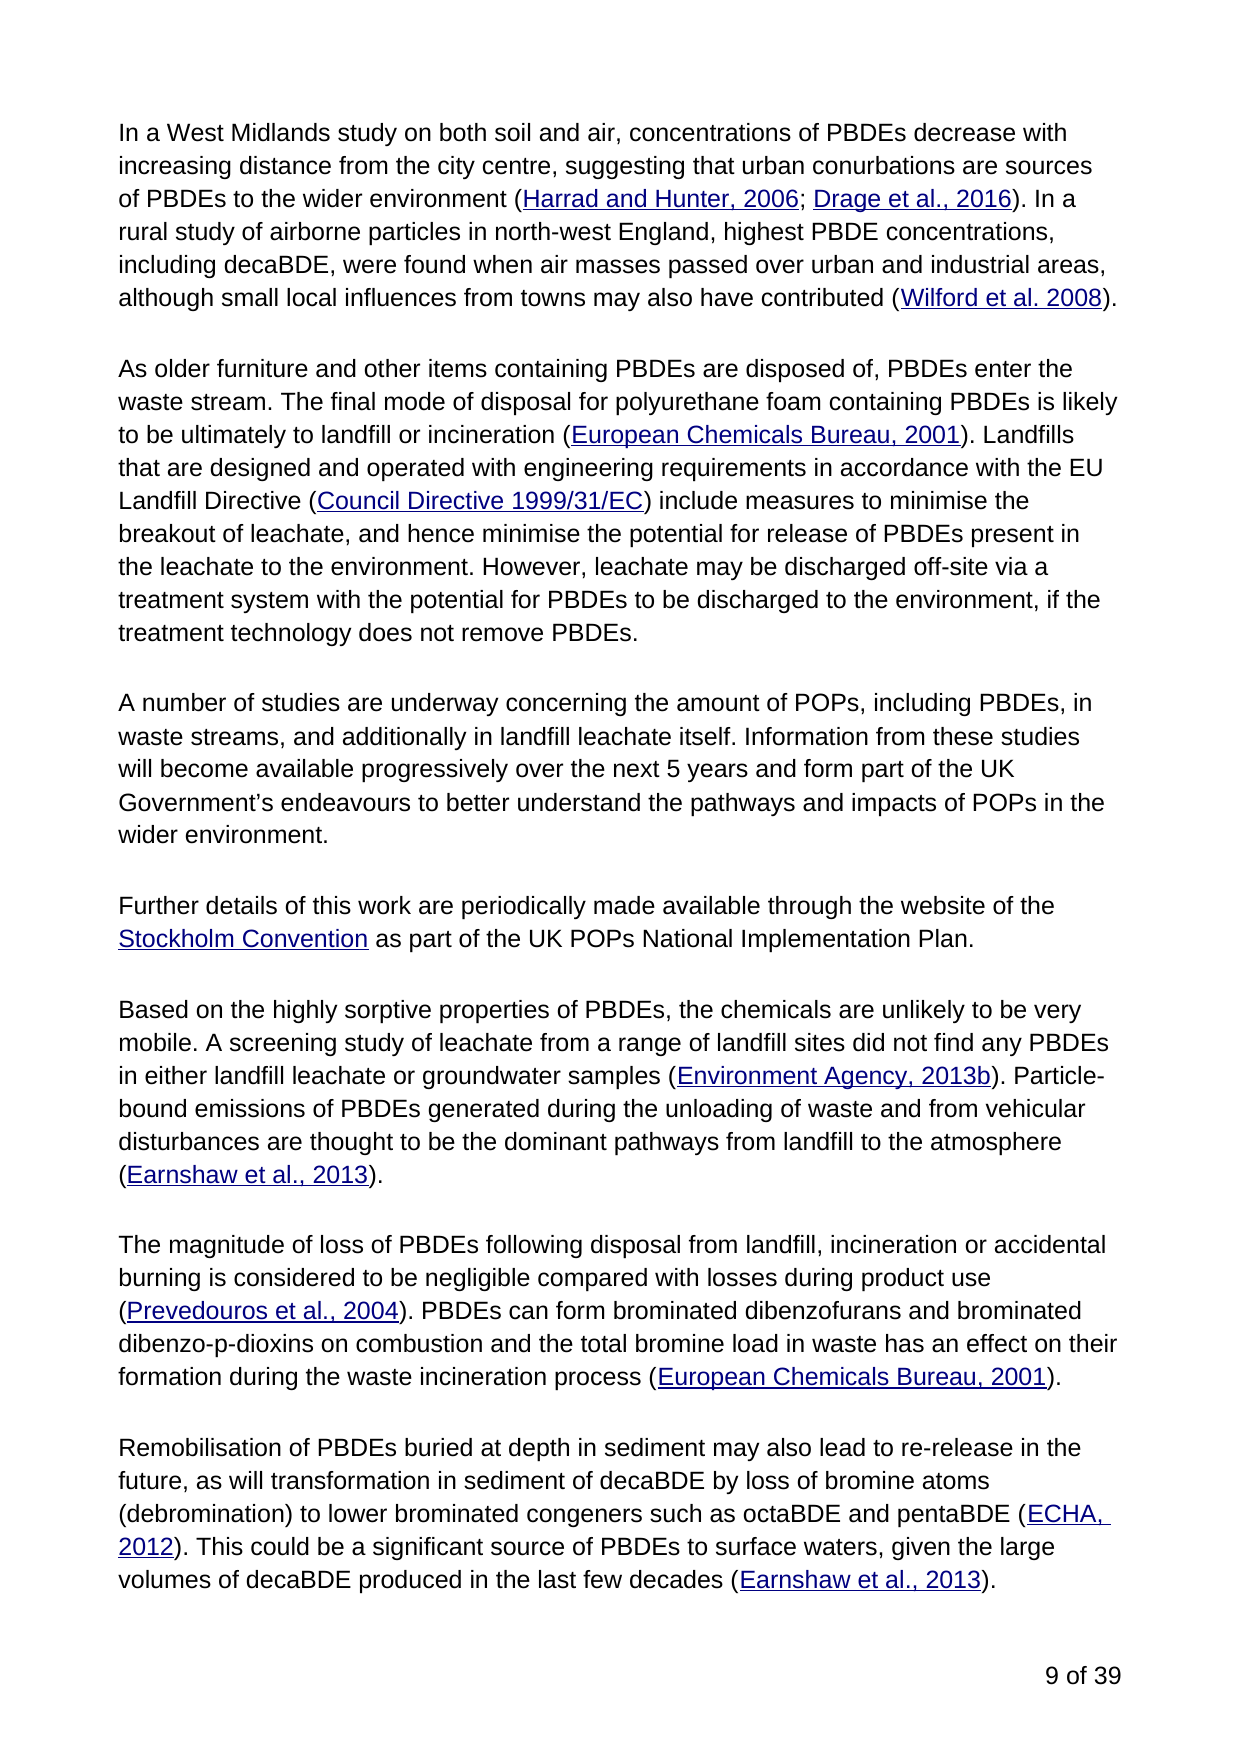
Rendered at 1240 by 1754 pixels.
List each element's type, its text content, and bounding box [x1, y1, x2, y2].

text Based on the highly sorptive properties of PBDEs, the chemicals are unlikely to be very mobile. A screening study of leachate from a range of landfill sites did not find any PBDEs in either landfill leachate or groundwater samples (Environment Agency, 2013b). Particle-bound emissions of PBDEs generated during the unloading of waste and from vehicular disturbances are thought to be the dominant pathways from landfill to the atmosphere (Earnshaw et al., 2013). [118, 994, 1121, 1188]
text A number of studies are underway concerning the amount of POPs, including PBDEs, in waste streams, and additionally in landfill leachate itself. Information from these studies will become available progressively over the next 5 years and form part of the UK Government’s endeavours to better understand the pathways and impacts of POPs in the wider environment. [118, 688, 1121, 849]
text In a West Midlands study on both soil and air, concentrations of PBDEs decrease with increasing distance from the city centre, suggesting that urban conurbations are sources of PBDEs to the wider environment (Harrad and Hunter, 2006; Drage et al., 2016). In a rural study of airborne particles in north-west England, highest PBDE concentrations, including decaBDE, were found when air masses passed over urban and industrial areas, although small local influences from towns may also have contributed (Wilford et al. 2008). [118, 118, 1121, 312]
text The magnitude of loss of PBDEs following disposal from landfill, incineration or accidental burning is considered to be negligible compared with losses during product use (Prevedouros et al., 2004). PBDEs can form brominated dibenzofurans and brominated dibenzo-p-dioxins on combustion and the total bromine load in waste has an effect on their formation during the waste incineration process (European Chemicals Bureau, 2001). [118, 1230, 1121, 1391]
text As older furniture and other items containing PBDEs are disposed of, PBDEs enter the waste stream. The final mode of disposal for polyurethane foam containing PBDEs is likely to be ultimately to landfill or incineration (European Chemicals Bureau, 2001). Landfills that are designed and operated with engineering requirements in accordance with the EU Landfill Directive (Council Directive 1999/31/EC) include measures to minimise the breakout of leachate, and hence minimise the potential for release of PBDEs present in the leachate to the environment. However, leachate may be discharged off-site via a treatment system with the potential for PBDEs to be discharged to the environment, if the treatment technology does not remove PBDEs. [118, 354, 1121, 647]
text Remobilisation of PBDEs buried at depth in sediment may also lead to re-release in the future, as will transformation in sediment of decaBDE by loss of bromine atoms (debromination) to lower brominated congeners such as octaBDE and pentaBDE (ECHA, 2012). This could be a significant source of PBDEs to surface waters, given the large volumes of decaBDE produced in the last few decades (Earnshaw et al., 2013). [118, 1433, 1121, 1594]
text Further details of this work are periodically made available through the website of the Stockholm Convention as part of the UK POPs National Implementation Plan. [118, 891, 1121, 953]
